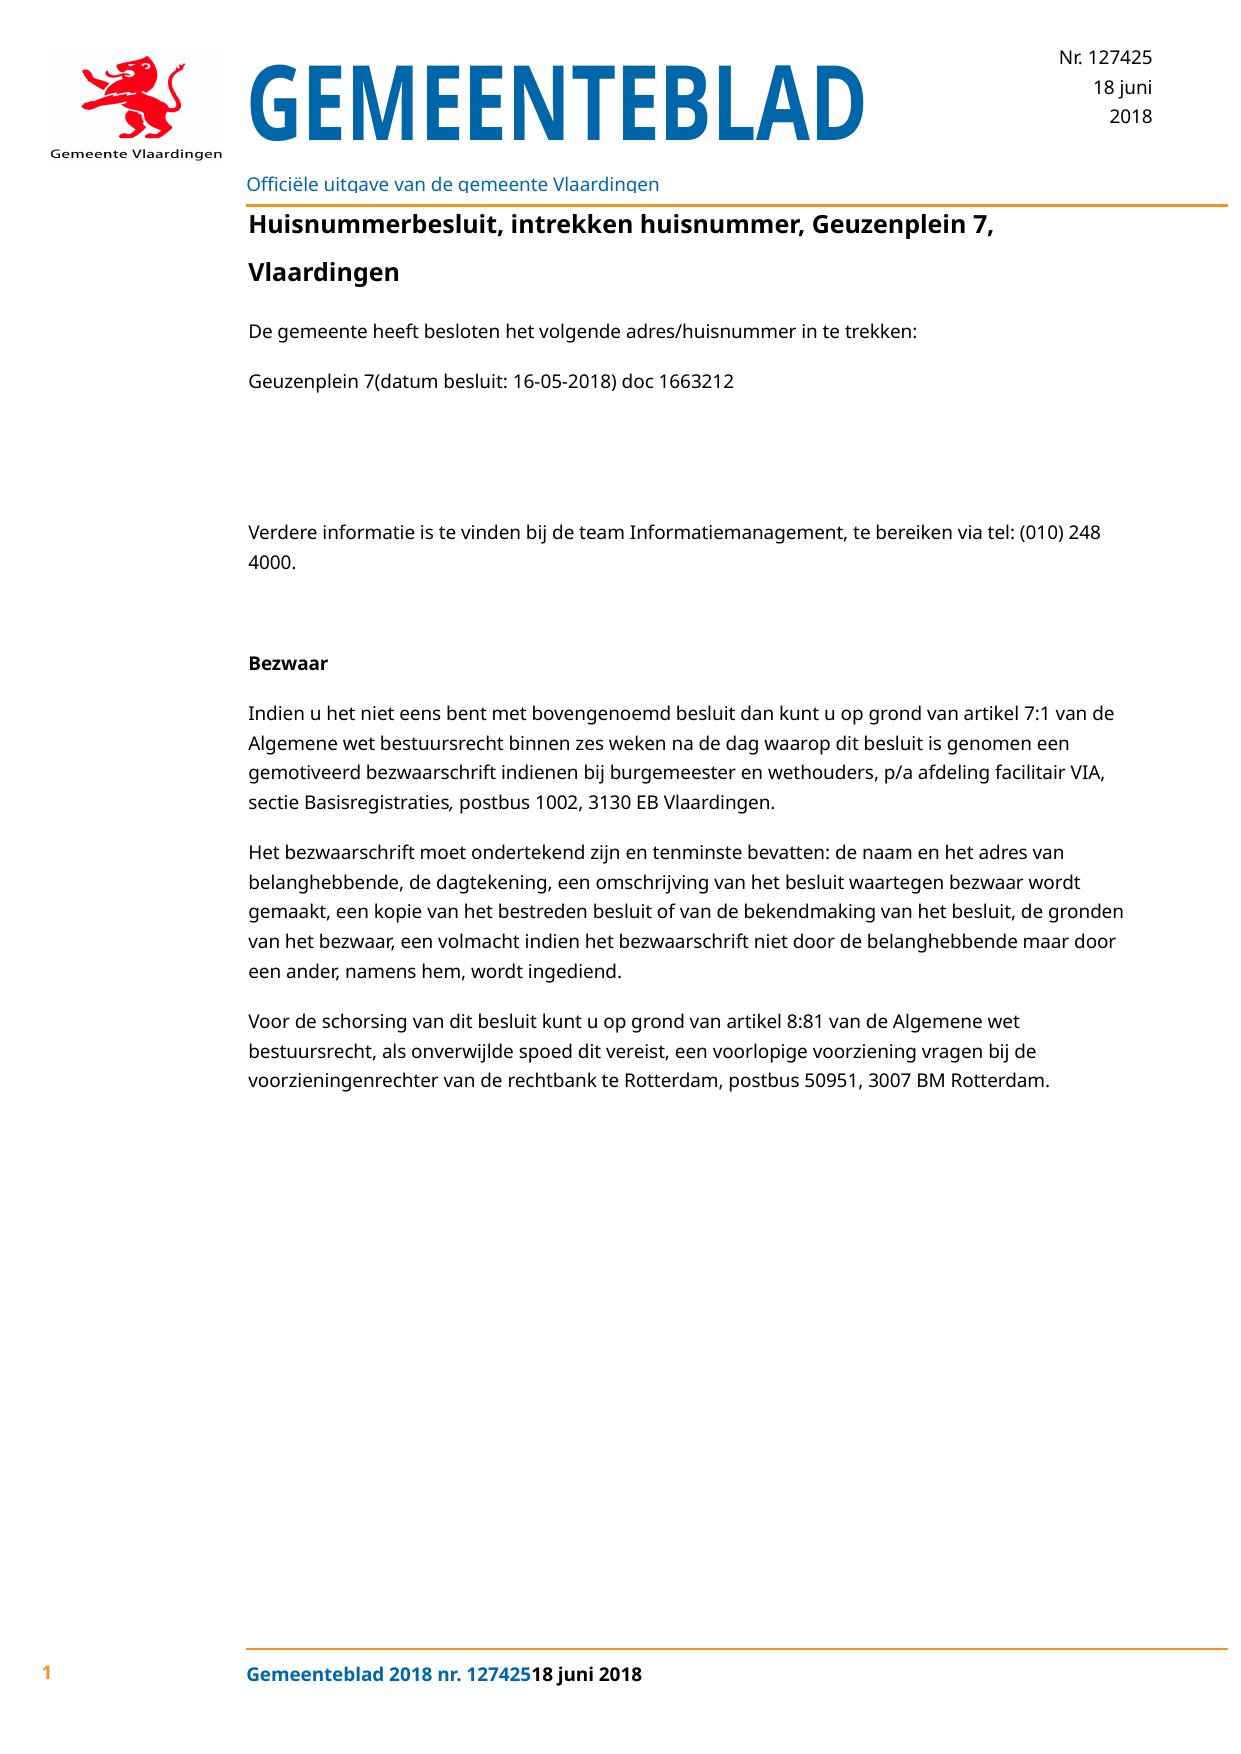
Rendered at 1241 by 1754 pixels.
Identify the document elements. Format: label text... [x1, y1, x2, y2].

text Bezwaar [248, 650, 1152, 676]
text Verdere informatie is te vinden bij de team Informatiemanagement, te bereiken via tel: (010) 248 4000. [248, 519, 1152, 575]
text Indien u het niet eens bent met bovengenoemd besluit dan kunt u op grond van artikel 7:1 van de Algemene wet bestuursrecht binnen zes weken na de dag waarop dit besluit is genomen een gemotiveerd bezwaarschrift indienen bij burgemeester en wethouders, p/a afdeling facilitair VIA, sectie Basisregistraties, postbus 1002, 3130 EB Vlaardingen. [248, 700, 1152, 815]
text Huisnummerbesluit, intrekken huisnummer, Geuzenplein 7, Vlaardingen [248, 207, 1152, 288]
text Het bezwaarschrift moet ondertekend zijn en tenminste bevatten: de naam en het adres van belanghebbende, de dagtekening, een omschrijving van het besluit waartegen bezwaar wordt gemaakt, een kopie van het bestreden besluit of van de bekendmaking van het besluit, de gronden van het bezwaar, een volmacht indien het bezwaarschrift niet door de belanghebbende maar door een ander, namens hem, wordt ingediend. [248, 839, 1152, 984]
text Voor de schorsing van dit besluit kunt u op grond van artikel 8:81 van de Algemene wet bestuursrecht, als onverwijlde spoed dit vereist, een voorlopige voorziening vragen bij de voorzieningenrechter van de rechtbank te Rotterdam, postbus 50951, 3007 BM Rotterdam. [248, 1008, 1152, 1093]
text Geuzenplein 7(datum besluit: 16-05-2018) doc 1663212 [248, 368, 1152, 394]
text De gemeente heeft besloten het volgende adres/huisnummer in te trekken: [248, 318, 1152, 344]
picture [41, 47, 231, 172]
